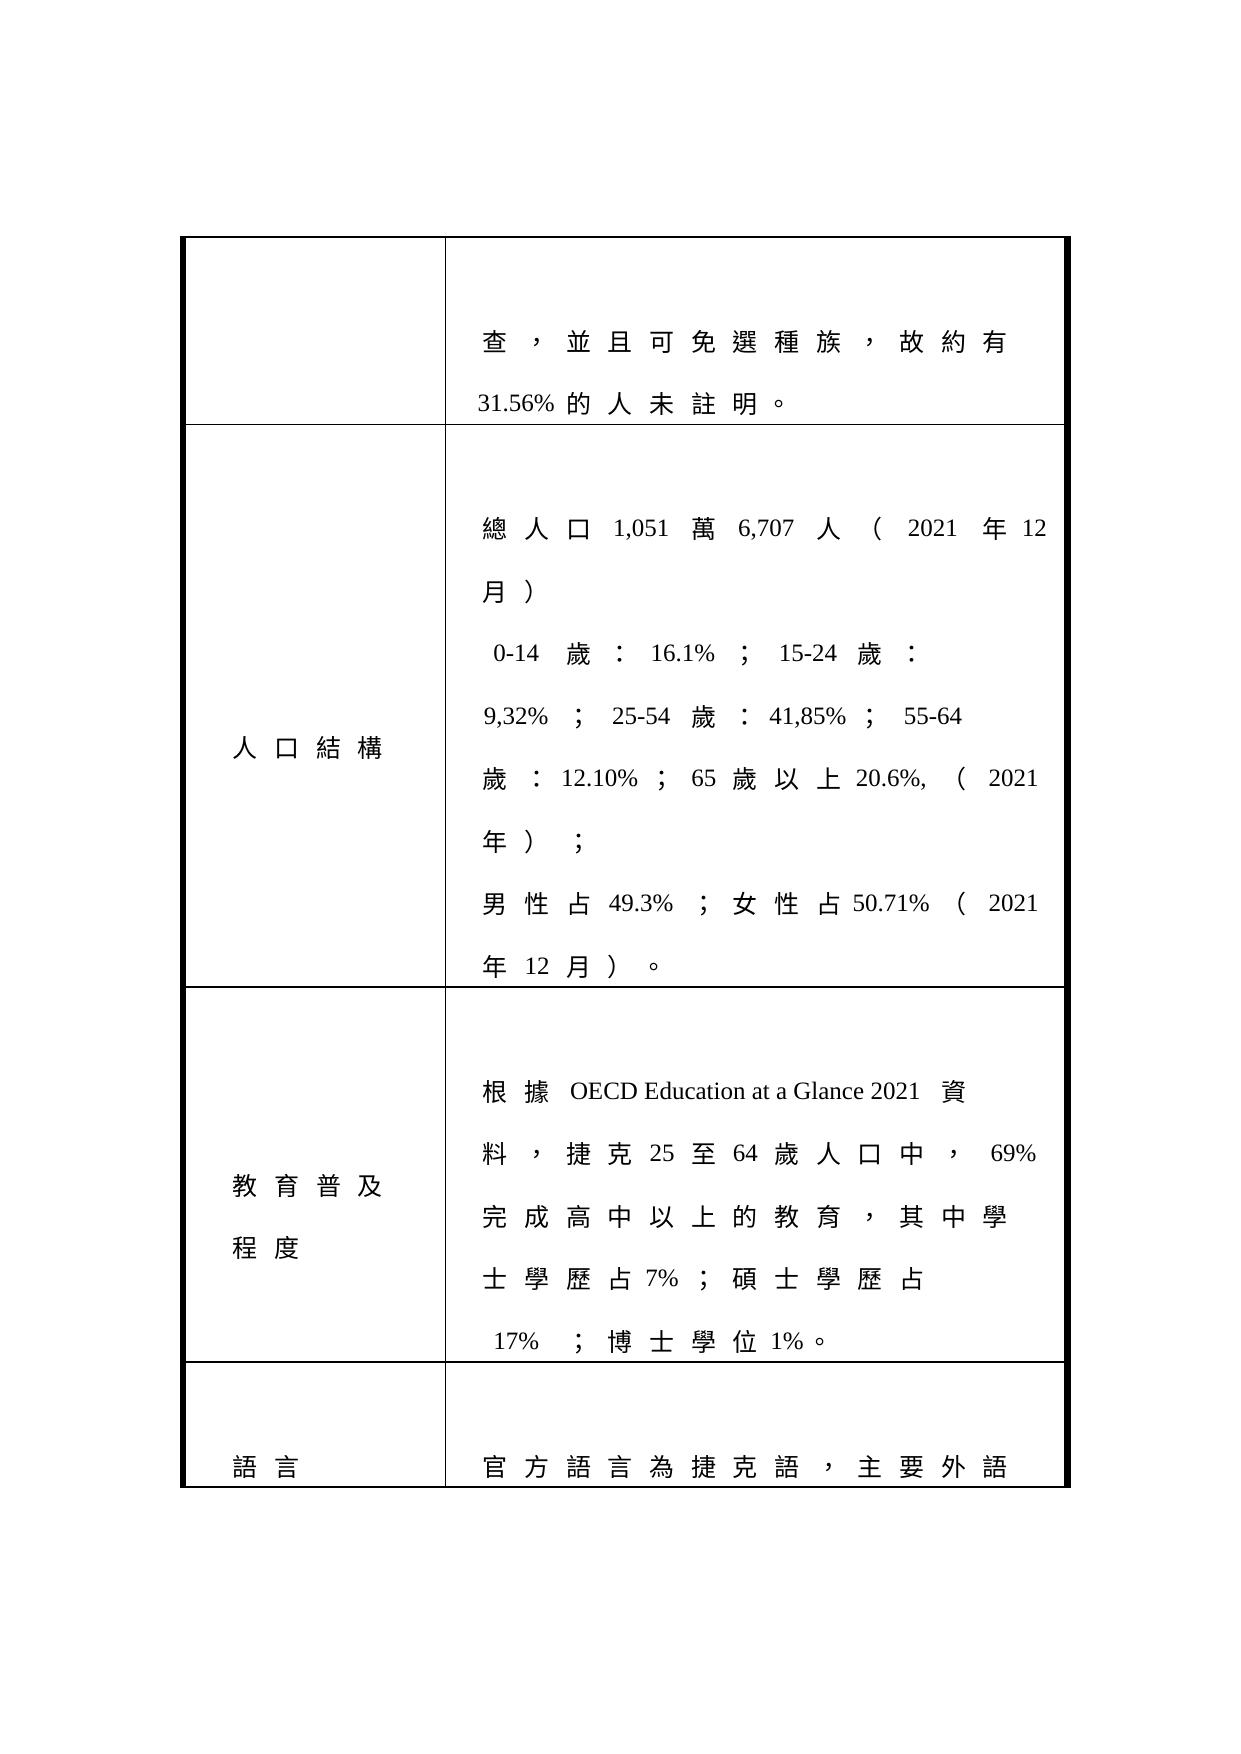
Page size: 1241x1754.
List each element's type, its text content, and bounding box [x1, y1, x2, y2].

table_cell 查，並且可免選種族，故約有31.56%的人未註明。 [446, 238, 1064, 424]
table_cell 根據OECD Education at a Glance 2021資料，捷克25至64歲人口中，69%完成高中以上的教育，其中學士學歷占7%；碩士學歷占17%；博士學位1%。 [446, 988, 1064, 1361]
table_cell 人口結構 [186, 425, 445, 986]
table_cell 語言 [186, 1363, 445, 1486]
table_cell [186, 238, 445, 424]
table_cell 教育普及程度 [186, 988, 445, 1361]
table_cell 總人口1,051萬6,707人（2021年12月） 0-14歲：16.1%；15-24歲：9,32%；25-54歲：41,85%；55-64歲：12.10%；65歲以上20.6%,（2021年）； 男性占49.3%；女性占50.71%（2021年12月）。 [446, 425, 1064, 986]
table_cell 官方語言為捷克語，主要外語 [446, 1363, 1064, 1486]
